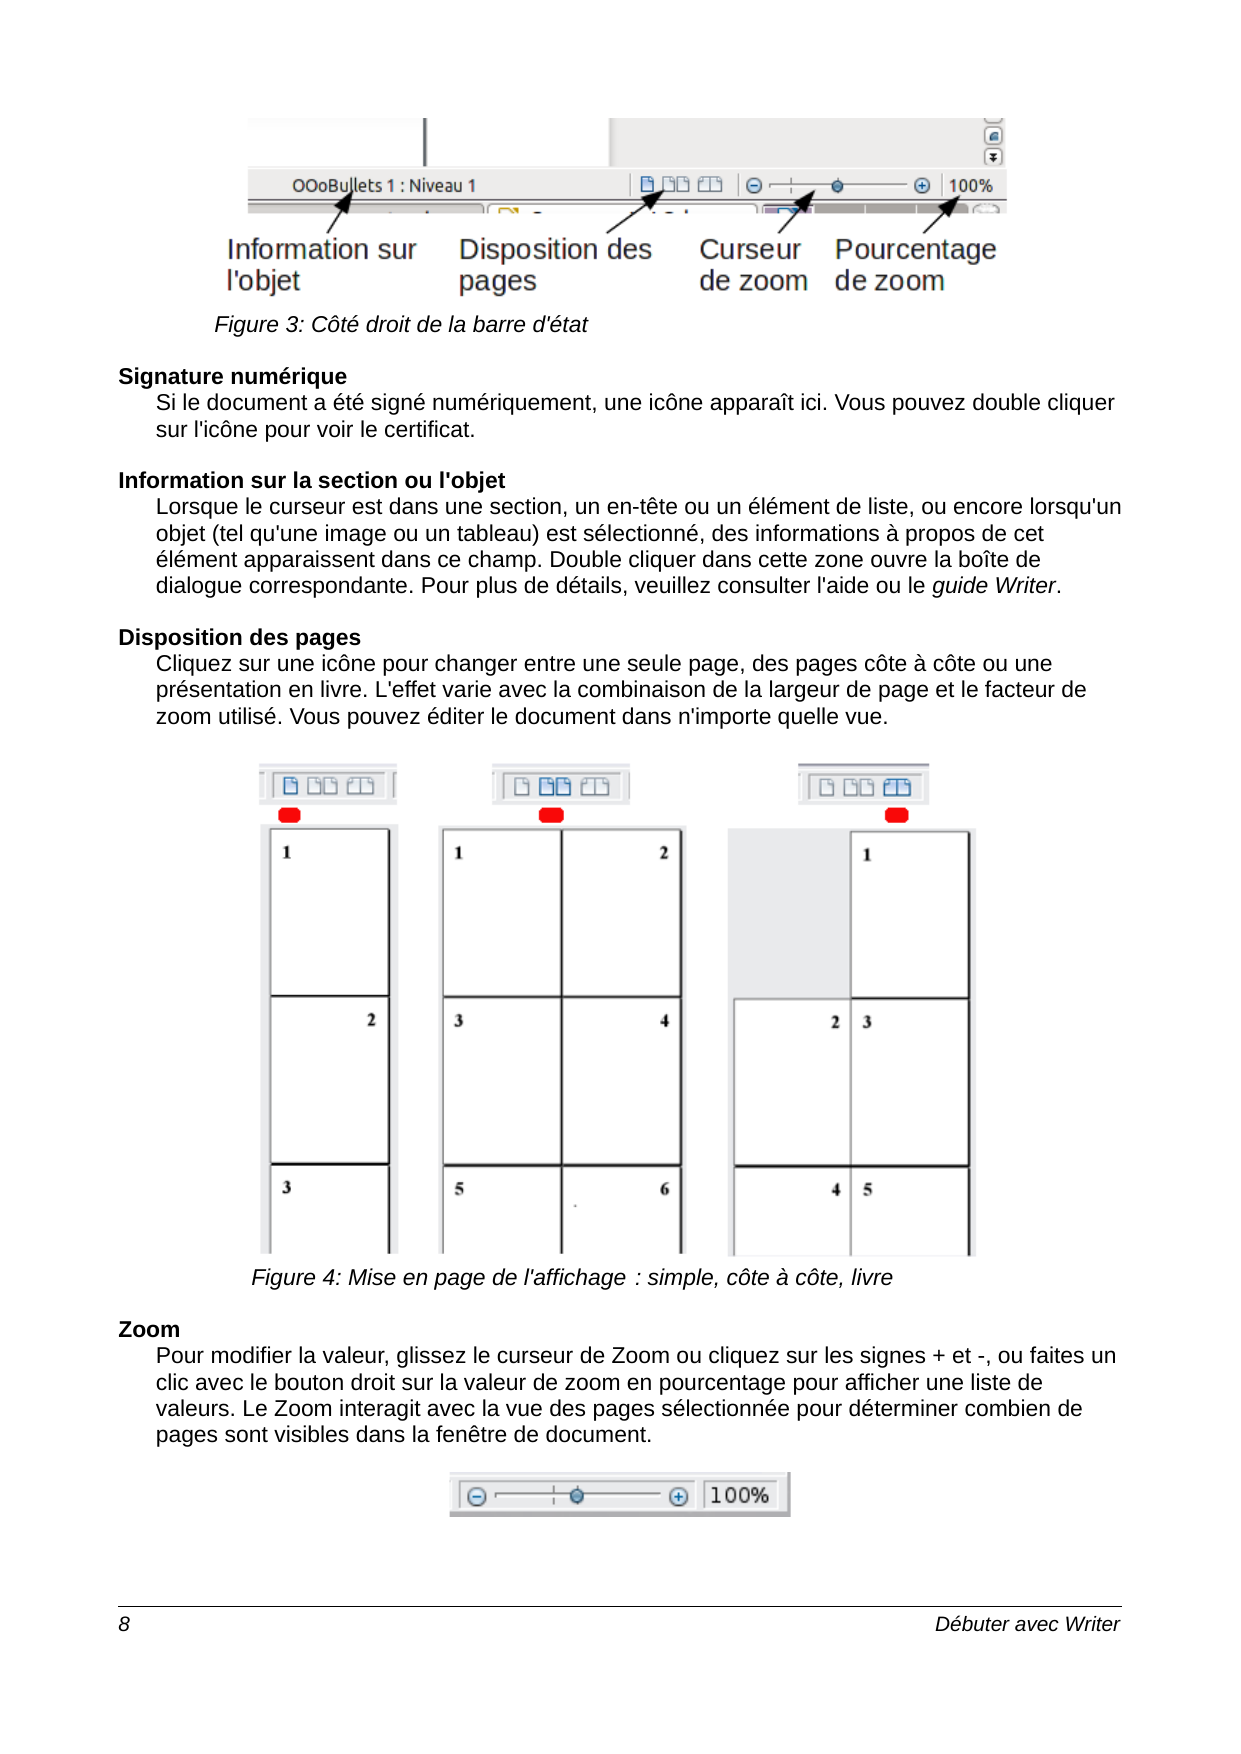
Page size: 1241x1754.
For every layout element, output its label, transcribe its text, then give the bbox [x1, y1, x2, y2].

text Disposition des pages [118, 624, 1122, 650]
text Signature numérique [118, 363, 1122, 389]
text Zoom [118, 1316, 1122, 1342]
text Information sur la section ou l'objet [118, 467, 1122, 493]
text Figure 4: Mise en page de l'affichage : simple, côte à côte, livre [251, 1265, 989, 1291]
text Lorsque le curseur est dans une section, un en-tête ou un élément de liste, ou encore lorsqu'un objet (tel qu'une image ou un tableau) est sélectionné, des informations à propos de cet élément apparaissent dans ce champ. Double cliquer dans cette zone ouvre la boîte de dialogue correspondante. Pour plus de détails, veuillez consulter l'aide ou le guide Writer. [156, 493, 1122, 599]
text Figure 3: Côté droit de la barre d'état [214, 312, 1026, 338]
text Cliquez sur une icône pour changer entre une seule page, des pages côte à côte ou une présentation en livre. L'effet varie avec la combinaison de la largeur de page et le facteur de zoom utilisé. Vous pouvez éditer le document dans n'importe quelle vue. [156, 650, 1122, 729]
picture [449, 1472, 791, 1517]
picture [214, 118, 1027, 312]
picture [251, 754, 990, 1265]
text Pour modifier la valeur, glissez le curseur de Zoom ou cliquez sur les signes + et -, ou faites un clic avec le bouton droit sur la valeur de zoom en pourcentage pour afficher une liste de valeurs. Le Zoom interagit avec la vue des pages sélectionnée pour déterminer combien de pages sont visibles dans la fenêtre de document. [156, 1342, 1122, 1447]
text Si le document a été signé numériquement, une icône apparaît ici. Vous pouvez double cliquer sur l'icône pour voir le certificat. [156, 389, 1122, 442]
